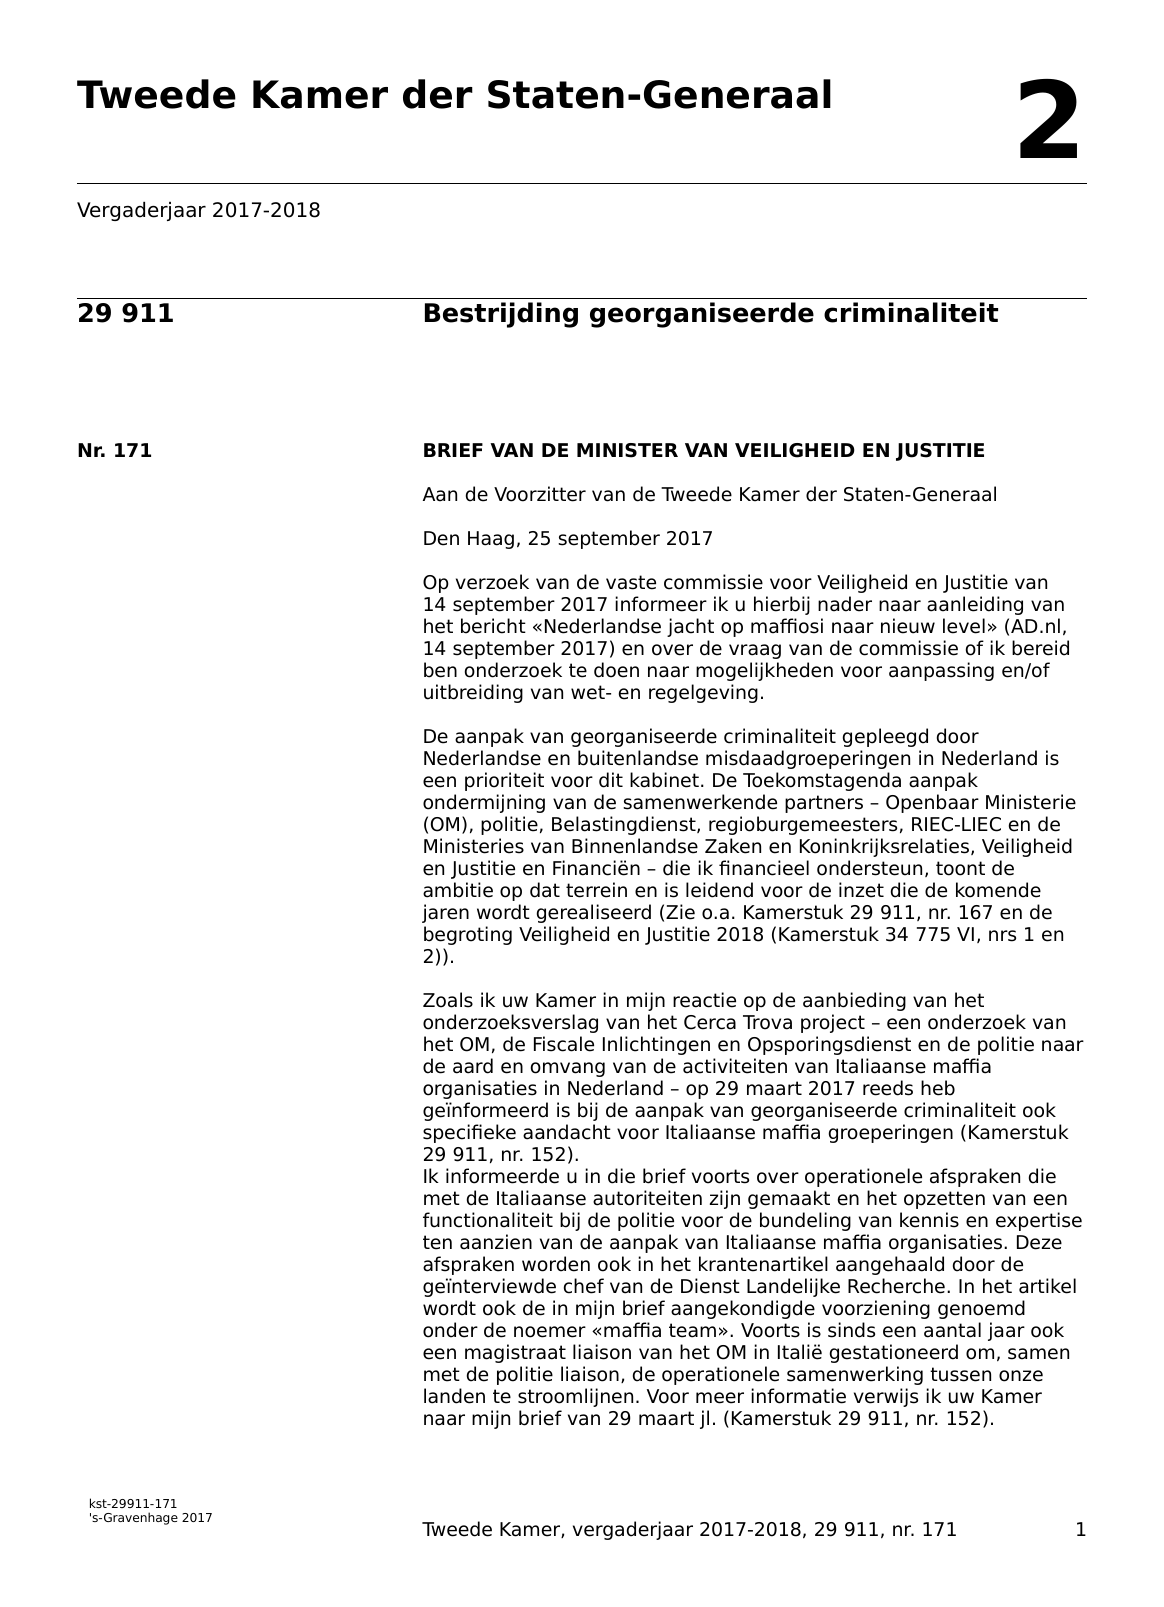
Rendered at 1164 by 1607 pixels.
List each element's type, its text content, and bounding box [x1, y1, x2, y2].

subtitle Nr. 171 BRIEF VAN DE MINISTER VAN VEILIGHEID EN JUSTITIE [77, 440, 1087, 462]
text kst-29911-171 [88, 1497, 323, 1511]
table_cell Vergaderjaar 2017-2018 [77, 184, 1087, 298]
text Aan de Voorzitter van de Tweede Kamer der Staten-Generaal [422, 484, 1087, 506]
table_header 2 [886, 59, 1087, 183]
text Ik informeerde u in die brief voorts over operationele afspraken die met de Italiaanse autoriteiten zijn gemaakt en het opzetten van een functionaliteit bij de politie voor de bundeling van kennis en expertise ten aanzien van de aanpak van Italiaanse maffia organisaties. Deze afspraken worden ook in het krantenartikel aangehaald door de geïnterviewde chef van de Dienst Landelijke Recherche. In het artikel wordt ook de in mijn brief aangekondigde voorziening genoemd onder de noemer «maffia team». Voorts is sinds een aantal jaar ook een magistraat liaison van het OM in Italië gestationeerd om, samen met de politie liaison, de operationele samenwerking tussen onze landen te stroomlijnen. Voor meer informatie verwijs ik uw Kamer naar mijn brief van 29 maart jl. (Kamerstuk 29 911, nr. 152). [422, 1166, 1087, 1430]
text Den Haag, 25 september 2017 [422, 528, 1087, 550]
text De aanpak van georganiseerde criminaliteit gepleegd door Nederlandse en buitenlandse misdaadgroeperingen in Nederland is een prioriteit voor dit kabinet. De Toekomstagenda aanpak ondermijning van de samenwerkende partners – Openbaar Ministerie (OM), politie, Belastingdienst, regioburgemeesters, RIEC-LIEC en de Ministeries van Binnenlandse Zaken en Koninkrijksrelaties, Veiligheid en Justitie en Financiën – die ik financieel ondersteun, toont de ambitie op dat terrein en is leidend voor de inzet die de komende jaren wordt gerealiseerd (Zie o.a. Kamerstuk 29 911, nr. 167 en de begroting Veiligheid en Justitie 2018 (Kamerstuk 34 775 VI, nrs 1 en 2)). [422, 726, 1087, 968]
text Op verzoek van de vaste commissie voor Veiligheid en Justitie van 14 september 2017 informeer ik u hierbij nader naar aanleiding van het bericht «Nederlandse jacht op maffiosi naar nieuw level» (AD.nl, 14 september 2017) en over de vraag van de commissie of ik bereid ben onderzoek te doen naar mogelijkheden voor aanpassing en/of uitbreiding van wet- en regelgeving. [422, 572, 1087, 704]
text Zoals ik uw Kamer in mijn reactie op de aanbieding van het onderzoeksverslag van het Cerca Trova project – een onderzoek van het OM, de Fiscale Inlichtingen en Opsporingsdienst en de politie naar de aard en omvang van de activiteiten van Italiaanse maffia organisaties in Nederland – op 29 maart 2017 reeds heb geïnformeerd is bij de aanpak van georganiseerde criminaliteit ook specifieke aandacht voor Italiaanse maffia groeperingen (Kamerstuk 29 911, nr. 152). [422, 990, 1087, 1166]
table_header Tweede Kamer der Staten-Generaal [77, 59, 886, 183]
text 's-Gravenhage 2017 [88, 1511, 323, 1525]
subtitle 29 911 Bestrijding georganiseerde criminaliteit [77, 299, 1087, 329]
